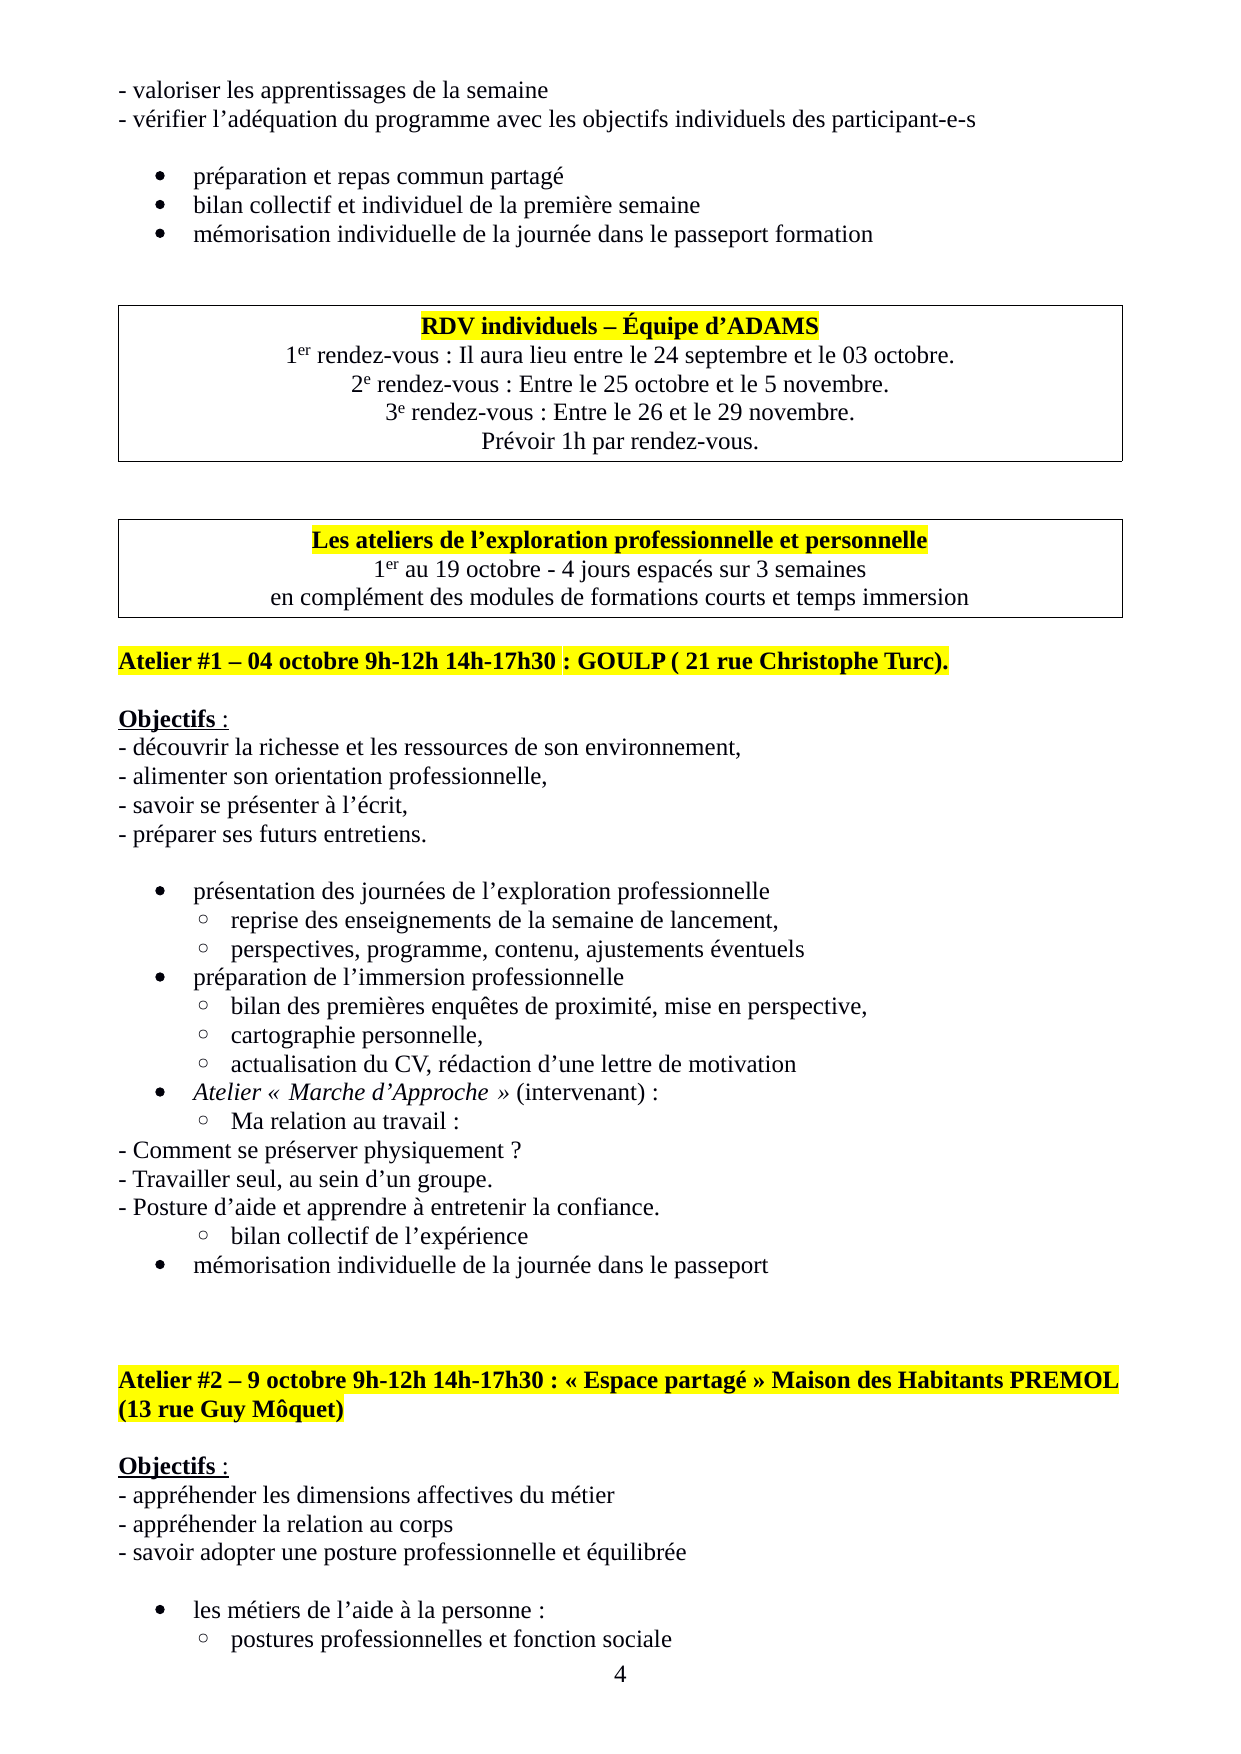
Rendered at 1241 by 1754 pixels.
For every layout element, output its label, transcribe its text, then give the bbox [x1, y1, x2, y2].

list postures professionnelles et fonction sociale [193, 1624, 1122, 1652]
list présentation des journées de l’exploration professionnelle [156, 876, 1122, 905]
text - appréhender les dimensions affectives du métier [118, 1480, 1122, 1509]
text Objectifs : [118, 1451, 1122, 1480]
text - valoriser les apprentissages de la semaine [118, 75, 1122, 104]
table_header RDV individuels – Équipe d’ADAMS 1er rendez-vous : Il aura lieu entre le 24 septembre et le 03 octobre. 2e rendez-vous : Entre le 25 octobre et le 5 novembre. 3e rendez-vous : Entre le 26 et le 29 novembre. Prévoir 1h par rendez-vous. [119, 306, 1122, 461]
list bilan collectif et individuel de la première semaine [156, 190, 1122, 219]
list reprise des enseignements de la semaine de lancement, [193, 905, 1122, 934]
list actualisation du CV, rédaction d’une lettre de motivation [193, 1049, 1122, 1077]
list préparation de l’immersion professionnelle [156, 962, 1122, 991]
list les métiers de l’aide à la personne : [156, 1595, 1122, 1624]
list Ma relation au travail : [193, 1106, 1122, 1135]
text Objectifs : [118, 704, 1122, 732]
text - découvrir la richesse et les ressources de son environnement, [118, 732, 1122, 761]
text - Posture d’aide et apprendre à entretenir la confiance. [118, 1192, 1122, 1221]
list perspectives, programme, contenu, ajustements éventuels [193, 934, 1122, 962]
list mémorisation individuelle de la journée dans le passeport [156, 1250, 1122, 1279]
text - savoir se présenter à l’écrit, [118, 790, 1122, 819]
text - savoir adopter une posture professionnelle et équilibrée [118, 1537, 1122, 1566]
list préparation et repas commun partagé [156, 161, 1122, 190]
list cartographie personnelle, [193, 1020, 1122, 1049]
list Atelier « Marche d’Approche » (intervenant) : [156, 1077, 1122, 1106]
text Atelier #2 – 9 octobre 9h-12h 14h-17h30 : « Espace partagé » Maison des Habitants PREMOL (13 rue Guy Môquet) [118, 1365, 1122, 1422]
text Atelier #1 – 04 octobre 9h-12h 14h-17h30 : GOULP ( 21 rue Christophe Turc). [118, 646, 1122, 675]
text - Comment se préserver physiquement ? [118, 1135, 1122, 1164]
text - appréhender la relation au corps [118, 1509, 1122, 1537]
list bilan des premières enquêtes de proximité, mise en perspective, [193, 991, 1122, 1020]
list mémorisation individuelle de la journée dans le passeport formation [156, 219, 1122, 247]
text - Travailler seul, au sein d’un groupe. [118, 1164, 1122, 1192]
text - alimenter son orientation professionnelle, [118, 761, 1122, 790]
list bilan collectif de l’expérience [193, 1221, 1122, 1250]
table_header Les ateliers de l’exploration professionnelle et personnelle 1er au 19 octobre - 4 jours espacés sur 3 semaines en complément des modules de formations courts et temps immersion [119, 520, 1122, 617]
text - préparer ses futurs entretiens. [118, 819, 1122, 847]
text - vérifier l’adéquation du programme avec les objectifs individuels des participant-e-s [118, 104, 1122, 132]
